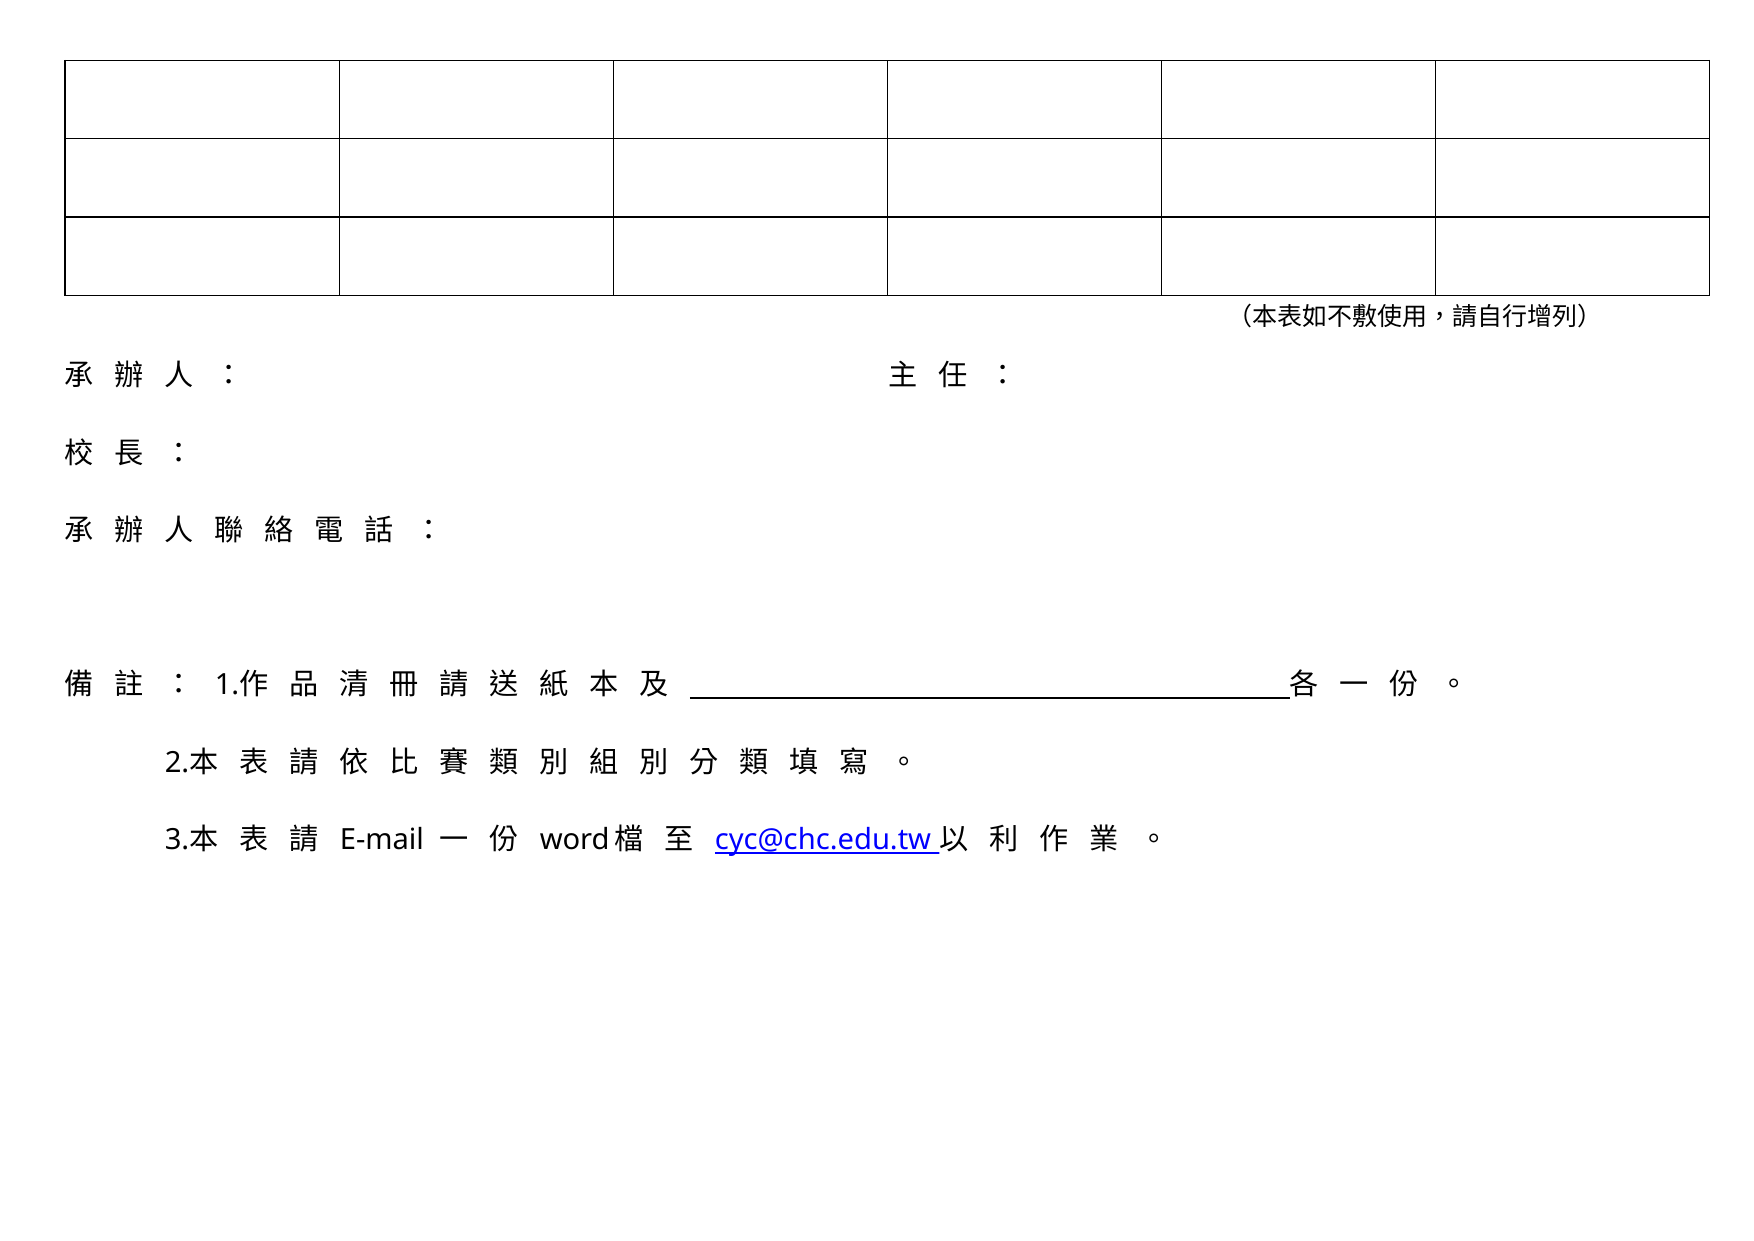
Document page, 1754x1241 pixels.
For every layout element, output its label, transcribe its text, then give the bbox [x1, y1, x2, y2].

text 備註：1.作品清冊請送紙本及 各一份。 [64, 643, 1689, 721]
text （本表如不敷使用，請自行增列） [64, 296, 1602, 334]
table_cell [1162, 61, 1435, 138]
table_cell [888, 139, 1161, 216]
table_cell [614, 218, 887, 295]
table_cell [1436, 218, 1709, 295]
text 2.本表請依比賽類別組別分類填寫。 [64, 721, 1689, 798]
table_cell [1162, 139, 1435, 216]
text 承辦人： 主任： 校長： [64, 334, 1689, 489]
table_cell [340, 139, 613, 216]
table_cell [614, 61, 887, 138]
table_cell [888, 218, 1161, 295]
table_cell [1162, 218, 1435, 295]
table_cell [340, 218, 613, 295]
table_cell [614, 139, 887, 216]
text 承辦人聯絡電話： [64, 489, 1689, 566]
table_cell [1436, 139, 1709, 216]
table_cell [66, 218, 339, 295]
table_cell [340, 61, 613, 138]
table_cell [1436, 61, 1709, 138]
table_cell [66, 61, 339, 138]
table_cell [66, 139, 339, 216]
table_cell [888, 61, 1161, 138]
text 3.本表請E-mail一份word檔至cyc@chc.edu.tw以利作業。 [64, 798, 1689, 875]
